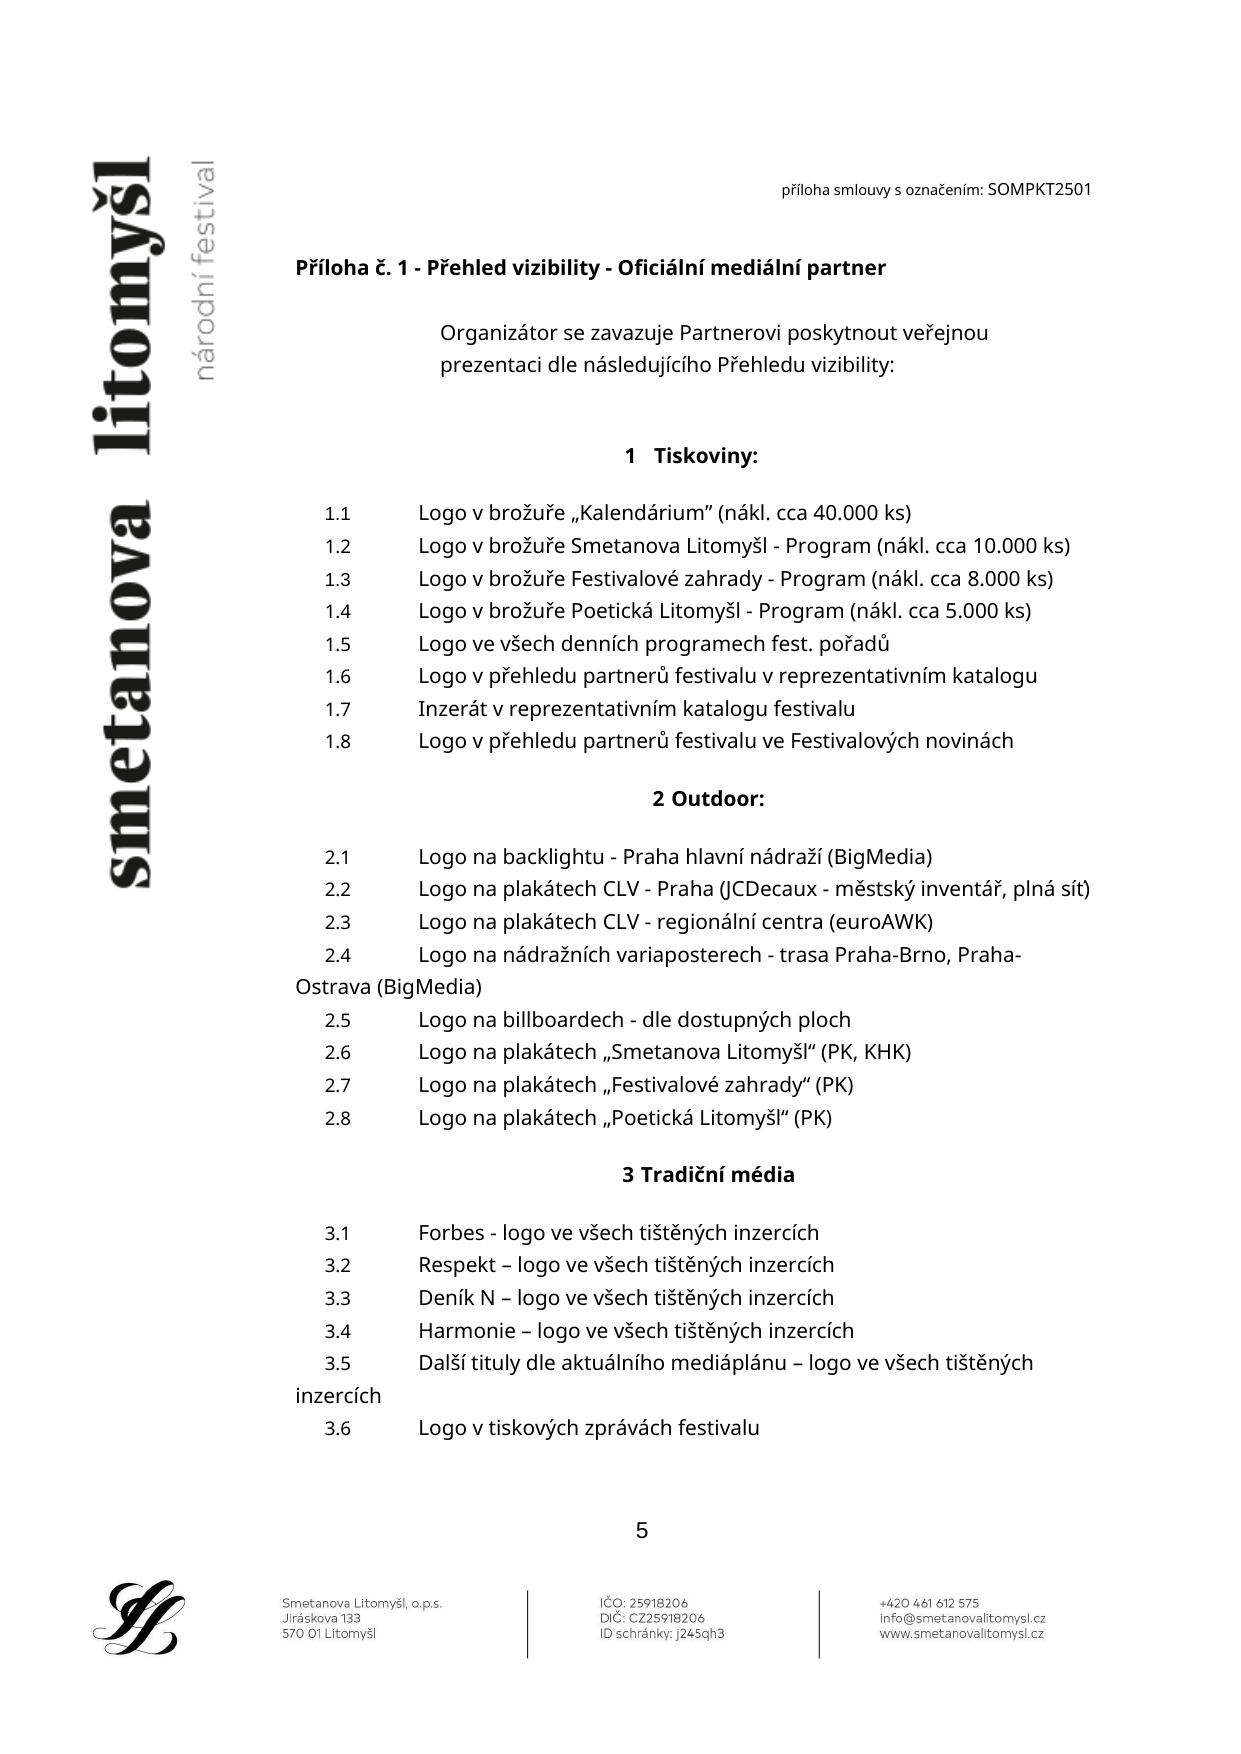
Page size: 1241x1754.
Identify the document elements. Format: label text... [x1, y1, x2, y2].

list Harmonie – logo ve všech tištěných inzercích [295, 1316, 1093, 1344]
list Logo v brožuře „Kalendárium” (nákl. cca 40.000 ks) [295, 498, 1093, 527]
list Respekt – logo ve všech tištěných inzercích [295, 1251, 1093, 1279]
text Příloha č. 1 - Přehled vizibility - Oficiální mediální partner [295, 226, 1093, 281]
list Logo v tiskových zprávách festivalu [295, 1413, 1093, 1474]
list Další tituly dle aktuálního mediáplánu – logo ve všech tištěných inzercích [295, 1348, 1093, 1409]
picture [0, 0, 1219, 1733]
list Forbes - logo ve všech tištěných inzercích [295, 1218, 1093, 1246]
list Inzerát v reprezentativním katalogu festivalu [295, 694, 1093, 722]
text příloha smlouvy s označením: SOMPKT2501 [118, 177, 1093, 200]
list Logo v přehledu partnerů festivalu ve Festivalových novinách [295, 727, 1093, 755]
list Deník N – logo ve všech tištěných inzercích [295, 1283, 1093, 1312]
list Logo na billboardech - dle dostupných ploch [295, 1005, 1093, 1033]
list Logo na backlightu - Praha hlavní nádraží (BigMedia) [295, 842, 1093, 870]
list Outdoor: [295, 784, 1093, 813]
text Organizátor se zavazuje Partnerovi poskytnout veřejnou prezentaci dle následujícího Přehledu vizibility: [268, 318, 1093, 412]
list Tiskoviny: [118, 441, 1093, 469]
list Logo v brožuře Festivalové zahrady - Program (nákl. cca 8.000 ks) [295, 564, 1093, 592]
list Logo na plakátech „Smetanova Litomyšl“ (PK, KHK) [295, 1037, 1093, 1066]
list Logo na plakátech „Poetická Litomyšl“ (PK) [295, 1103, 1093, 1131]
list Logo na nádražních variaposterech - trasa Praha-Brno, Praha-Ostrava (BigMedia) [295, 940, 1093, 1001]
list Logo na plakátech „Festivalové zahrady“ (PK) [295, 1070, 1093, 1098]
list Logo na plakátech CLV - Praha (JCDecaux - městský inventář, plná síť) [295, 874, 1093, 903]
list Tradiční média [295, 1160, 1093, 1189]
list Logo ve všech denních programech fest. pořadů [295, 629, 1093, 657]
list Logo v brožuře Smetanova Litomyšl - Program (nákl. cca 10.000 ks) [295, 531, 1093, 559]
list Logo na plakátech CLV - regionální centra (euroAWK) [295, 907, 1093, 936]
list Logo v brožuře Poetická Litomyšl - Program (nákl. cca 5.000 ks) [295, 596, 1093, 625]
list Logo v přehledu partnerů festivalu v reprezentativním katalogu [295, 661, 1093, 690]
